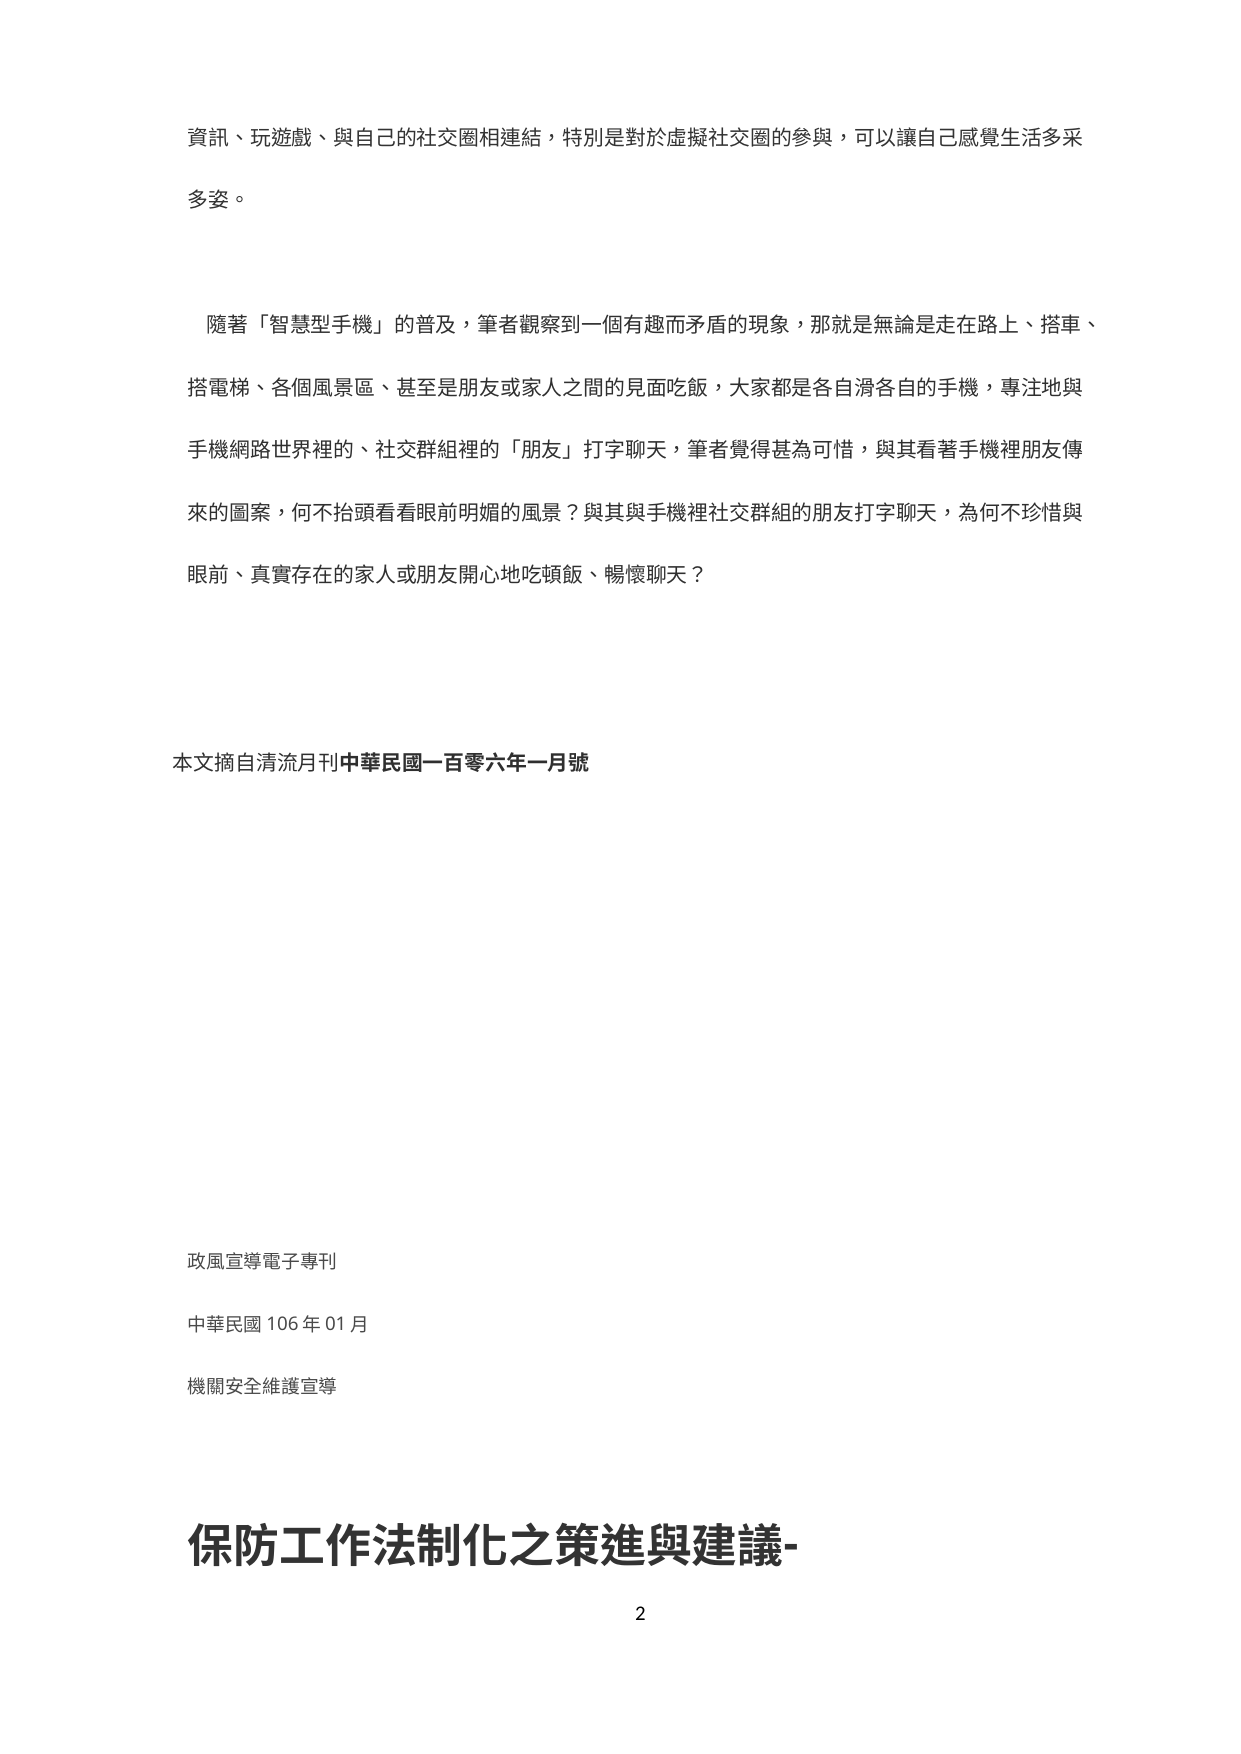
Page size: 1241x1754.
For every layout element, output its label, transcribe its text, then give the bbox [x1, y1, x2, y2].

text 隨著「智慧型手機」的普及，筆者觀察到一個有趣而矛盾的現象，那就是無論是走在路上、搭車、搭電梯、各個風景區、甚至是朋友或家人之間的見面吃飯，大家都是各自滑各自的手機，專注地與手機網路世界裡的、社交群組裡的「朋友」打字聊天，筆者覺得甚為可惜，與其看著手機裡朋友傳來的圖案，何不抬頭看看眼前明媚的風景？與其與手機裡社交群組的朋友打字聊天，為何不珍惜與眼前、真實存在的家人或朋友開心地吃頓飯、暢懷聊天？ [187, 282, 1088, 594]
text 保防工作法制化之策進與建議- [187, 1469, 1088, 1594]
text 本文摘自清流月刊中華民國一百零六年一月號 [173, 719, 1132, 782]
text 政風宣導電子專刊 中華民國106年01月 機關安全維護宣導 [187, 1219, 1093, 1407]
text 資訊、玩遊戲、與自己的社交圈相連結，特別是對於虛擬社交圈的參與，可以讓自己感覺生活多采多姿。 [0, 94, 1088, 219]
